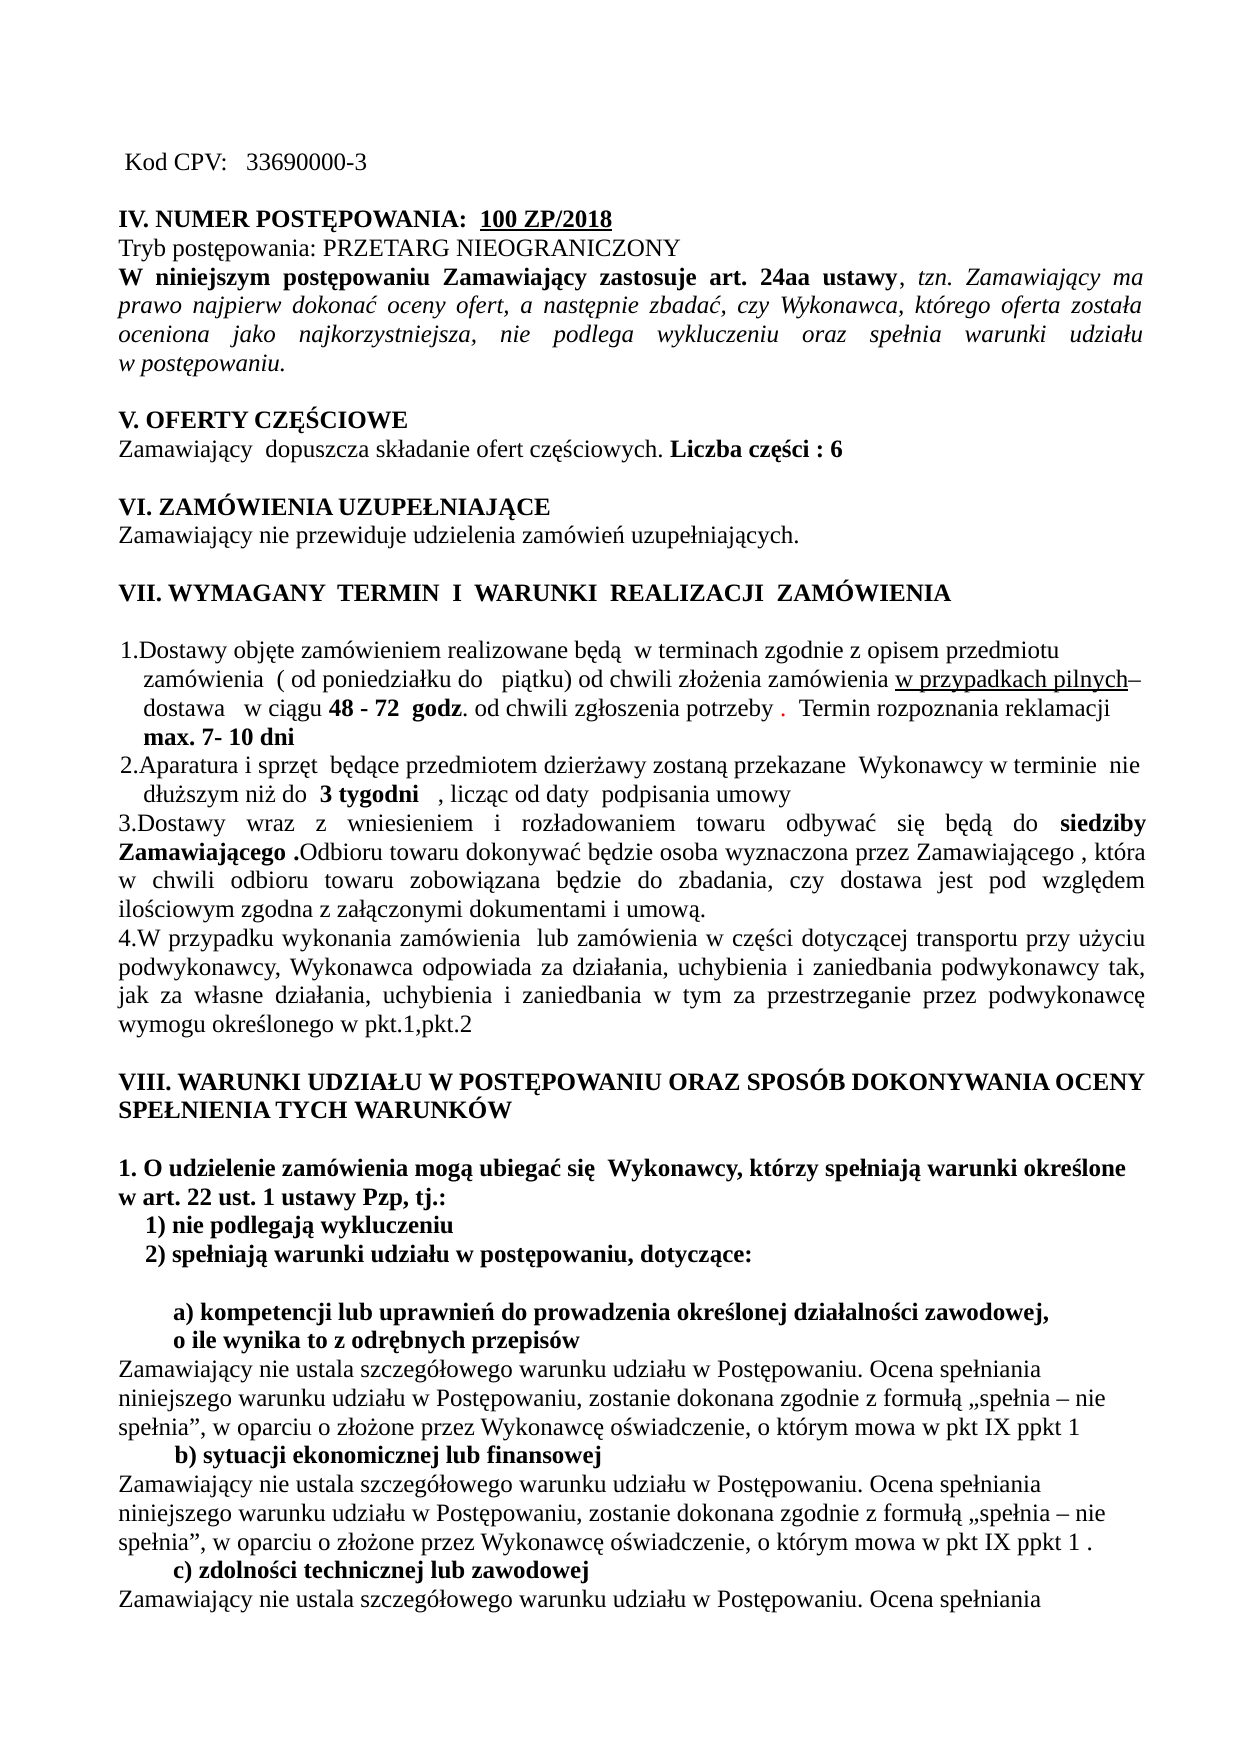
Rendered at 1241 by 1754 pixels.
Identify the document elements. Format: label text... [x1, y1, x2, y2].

text 1.Dostawy objęte zamówieniem realizowane będą w terminach zgodnie z opisem przedmiotu zamówienia ( od poniedziałku do piątku) od chwili złożenia zamówienia w przypadkach pilnych– dostawa w ciągu 48 - 72 godz. od chwili zgłoszenia potrzeby . Termin rozpoznania reklamacji max. 7- 10 dni [120, 636, 1146, 751]
text IV. NUMER POSTĘPOWANIA: 100 ZP/2018 [118, 204, 1146, 233]
text b) sytuacji ekonomicznej lub finansowej [174, 1441, 1146, 1469]
text c) zdolności technicznej lub zawodowej [173, 1556, 1146, 1584]
list 3.Dostawy wraz z wniesieniem i rozładowaniem towaru odbywać się będą do siedziby Zamawiającego .Odbioru towaru dokonywać będzie osoba wyznaczona przez Zamawiającego , która w chwili odbioru towaru zobowiązana będzie do zbadania, czy dostawa jest pod względem ilościowym zgodna z załączonymi dokumentami i umową. [118, 808, 1146, 923]
text a) kompetencji lub uprawnień do prowadzenia określonej działalności zawodowej, [173, 1297, 1146, 1326]
text 2) spełniają warunki udziału w postępowaniu, dotyczące: [145, 1239, 1146, 1268]
text VI. ZAMÓWIENIA UZUPEŁNIAJĄCE [118, 492, 1146, 521]
text o ile wynika to z odrębnych przepisów [173, 1326, 1146, 1354]
text Kod CPV: 33690000-3 [118, 147, 1146, 176]
text W niniejszym postępowaniu Zamawiający zastosuje art. 24aa ustawy, tzn. Zamawiający ma prawo najpierw dokonać oceny ofert, a następnie zbadać, czy Wykonawca, którego oferta została oceniona jako najkorzystniejsza, nie podlega wykluczeniu oraz spełnia warunki udziału w postępowaniu. [118, 262, 1146, 377]
text VIII. WARUNKI UDZIAŁU W POSTĘPOWANIU ORAZ SPOSÓB DOKONYWANIA OCENY SPEŁNIENIA TYCH WARUNKÓW [118, 1067, 1146, 1124]
text V. OFERTY CZĘŚCIOWE [118, 406, 1146, 434]
text 1) nie podlegają wykluczeniu [145, 1211, 1146, 1239]
text VII. WYMAGANY TERMIN I WARUNKI REALIZACJI ZAMÓWIENIA [118, 578, 1146, 607]
text 1. O udzielenie zamówienia mogą ubiegać się Wykonawcy, którzy spełniają warunki określone w art. 22 ust. 1 ustawy Pzp, tj.: [118, 1153, 1146, 1211]
list 4.W przypadku wykonania zamówienia lub zamówienia w części dotyczącej transportu przy użyciu podwykonawcy, Wykonawca odpowiada za działania, uchybienia i zaniedbania podwykonawcy tak, jak za własne działania, uchybienia i zaniedbania w tym za przestrzeganie przez podwykonawcę wymogu określonego w pkt.1,pkt.2 [118, 923, 1146, 1038]
text Tryb postępowania: PRZETARG NIEOGRANICZONY [118, 233, 1146, 262]
text Zamawiający nie ustala szczegółowego warunku udziału w Postępowaniu. Ocena spełniania niniejszego warunku udziału w Postępowaniu, zostanie dokonana zgodnie z formułą „spełnia – nie spełnia”, w oparciu o złożone przez Wykonawcę oświadczenie, o którym mowa w pkt IX ppkt 1 [118, 1354, 1146, 1441]
text 2.Aparatura i sprzęt będące przedmiotem dzierżawy zostaną przekazane Wykonawcy w terminie nie dłuższym niż do 3 tygodni , licząc od daty podpisania umowy [120, 751, 1146, 808]
text Zamawiający nie ustala szczegółowego warunku udziału w Postępowaniu. Ocena spełniania niniejszego warunku udziału w Postępowaniu, zostanie dokonana zgodnie z formułą „spełnia – nie spełnia”, w oparciu o złożone przez Wykonawcę oświadczenie, o którym mowa w pkt IX ppkt 1 . [118, 1469, 1146, 1556]
text Zamawiający dopuszcza składanie ofert częściowych. Liczba części : 6 [118, 434, 1146, 463]
text Zamawiający nie przewiduje udzielenia zamówień uzupełniających. [118, 521, 1146, 549]
text Zamawiający nie ustala szczegółowego warunku udziału w Postępowaniu. Ocena spełniania [118, 1584, 1146, 1613]
